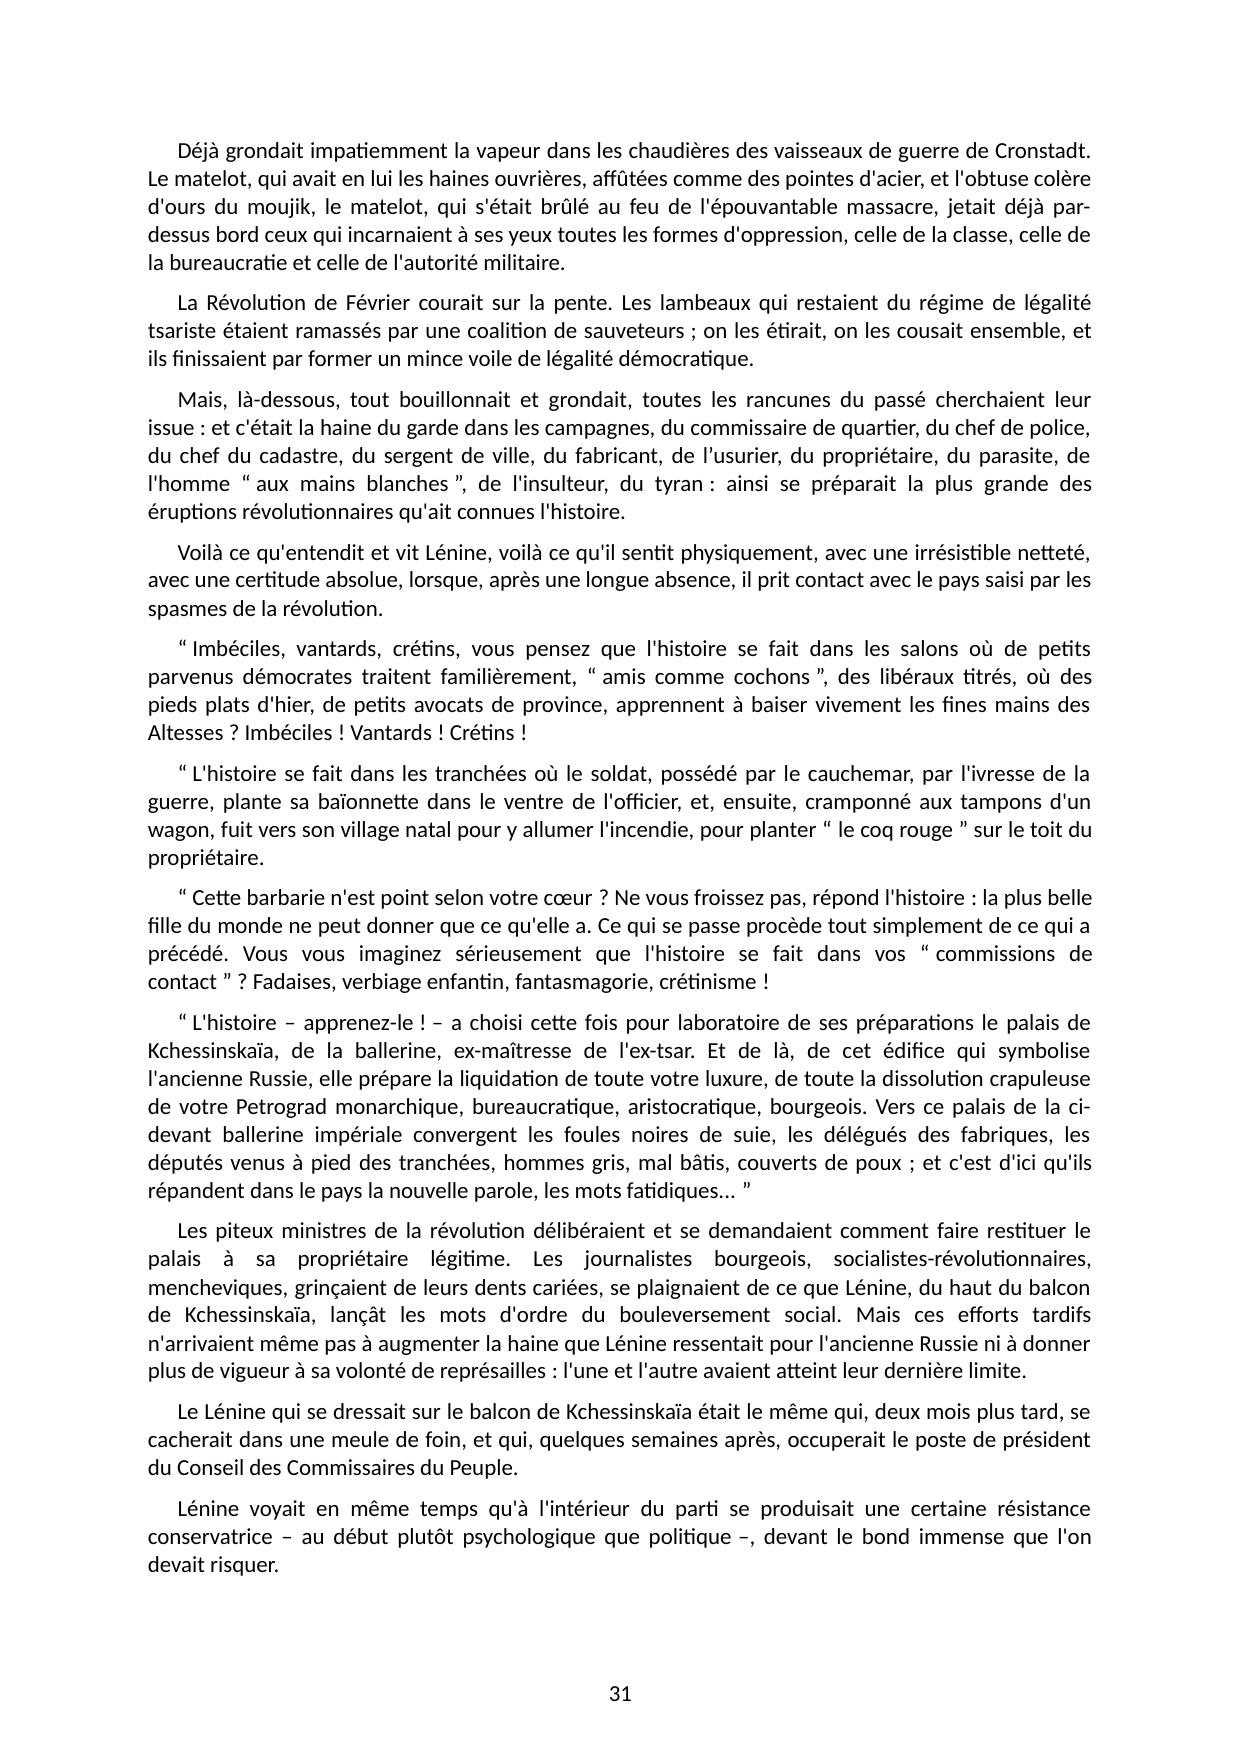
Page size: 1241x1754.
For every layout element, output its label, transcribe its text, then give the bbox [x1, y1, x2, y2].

text Mais, là-dessous, tout bouillonnait et grondait, toutes les rancunes du passé cherchaient leur issue : et c'était la haine du garde dans les campagnes, du commissaire de quartier, du chef de police, du chef du cadastre, du sergent de ville, du fabricant, de l’usurier, du propriétaire, du parasite, de l'homme “ aux mains blanches ”, de l'insulteur, du tyran : ainsi se préparait la plus grande des éruptions révolutionnaires qu'ait connues l'histoire. [148, 385, 1093, 525]
text Déjà grondait impatiemment la vapeur dans les chaudières des vaisseaux de guerre de Cronstadt. Le matelot, qui avait en lui les haines ouvrières, affûtées comme des pointes d'acier, et l'obtuse colère d'ours du moujik, le matelot, qui s'était brûlé au feu de l'épouvantable massacre, jetait déjà par-dessus bord ceux qui incarnaient à ses yeux toutes les formes d'oppression, celle de la classe, celle de la bureaucratie et celle de l'autorité militaire. [148, 136, 1093, 276]
text “ L'histoire – apprenez-le ! – a choisi cette fois pour laboratoire de ses préparations le palais de Kchessinskaïa, de la ballerine, ex-maîtresse de l'ex-tsar. Et de là, de cet édifice qui symbolise l'ancienne Russie, elle prépare la liquidation de toute votre luxure, de toute la dissolution crapuleuse de votre Petrograd monarchique, bureaucratique, aristocratique, bourgeois. Vers ce palais de la ci-devant ballerine impériale convergent les foules noires de suie, les délégués des fabriques, les députés venus à pied des tranchées, hommes gris, mal bâtis, couverts de poux ; et c'est d'ici qu'ils répandent dans le pays la nouvelle parole, les mots fatidiques... ” [148, 1008, 1093, 1204]
text “ L'histoire se fait dans les tranchées où le soldat, possédé par le cauchemar, par l'ivresse de la guerre, plante sa baïonnette dans le ventre de l'officier, et, ensuite, cramponné aux tampons d'un wagon, fuit vers son village natal pour y allumer l'incendie, pour planter “ le coq rouge ” sur le toit du propriétaire. [148, 759, 1093, 871]
text Le Lénine qui se dressait sur le balcon de Kchessinskaïa était le même qui, deux mois plus tard, se cacherait dans une meule de foin, et qui, quelques semaines après, occuperait le poste de président du Conseil des Commissaires du Peuple. [148, 1397, 1093, 1481]
text La Révolution de Février courait sur la pente. Les lambeaux qui restaient du régime de légalité tsariste étaient ramassés par une coalition de sauveteurs ; on les étirait, on les cousait ensemble, et ils finissaient par former un mince voile de légalité démocratique. [148, 288, 1093, 372]
text Lénine voyait en même temps qu'à l'intérieur du parti se produisait une certaine résistance conservatrice – au début plutôt psychologique que politique –, devant le bond immense que l'on devait risquer. [148, 1494, 1093, 1578]
text “ Cette barbarie n'est point selon votre cœur ? Ne vous froissez pas, répond l'histoire : la plus belle fille du monde ne peut donner que ce qu'elle a. Ce qui se passe procède tout simplement de ce qui a précédé. Vous vous imaginez sérieusement que l'histoire se fait dans vos “ commissions de contact ” ? Fadaises, verbiage enfantin, fantasmagorie, crétinisme ! [148, 883, 1093, 995]
text “ Imbéciles, vantards, crétins, vous pensez que l'histoire se fait dans les salons où de petits parvenus démocrates traitent familièrement, “ amis comme cochons ”, des libéraux titrés, où des pieds plats d'hier, de petits avocats de province, apprennent à baiser vivement les fines mains des Altesses ? Imbéciles ! Vantards ! Crétins ! [148, 634, 1093, 746]
text Voilà ce qu'entendit et vit Lénine, voilà ce qu'il sentit physiquement, avec une irrésistible netteté, avec une certitude absolue, lorsque, après une longue absence, il prit contact avec le pays saisi par les spasmes de la révolution. [148, 538, 1093, 622]
text Les piteux ministres de la révolution délibéraient et se demandaient comment faire restituer le palais à sa propriétaire légitime. Les journalistes bourgeois, socialistes-révolutionnaires, mencheviques, grinçaient de leurs dents cariées, se plaignaient de ce que Lénine, du haut du balcon de Kchessinskaïa, lançât les mots d'ordre du bouleversement social. Mais ces efforts tardifs n'arrivaient même pas à augmenter la haine que Lénine ressentait pour l'ancienne Russie ni à donner plus de vigueur à sa volonté de représailles : l'une et l'autre avaient atteint leur dernière limite. [148, 1217, 1093, 1385]
